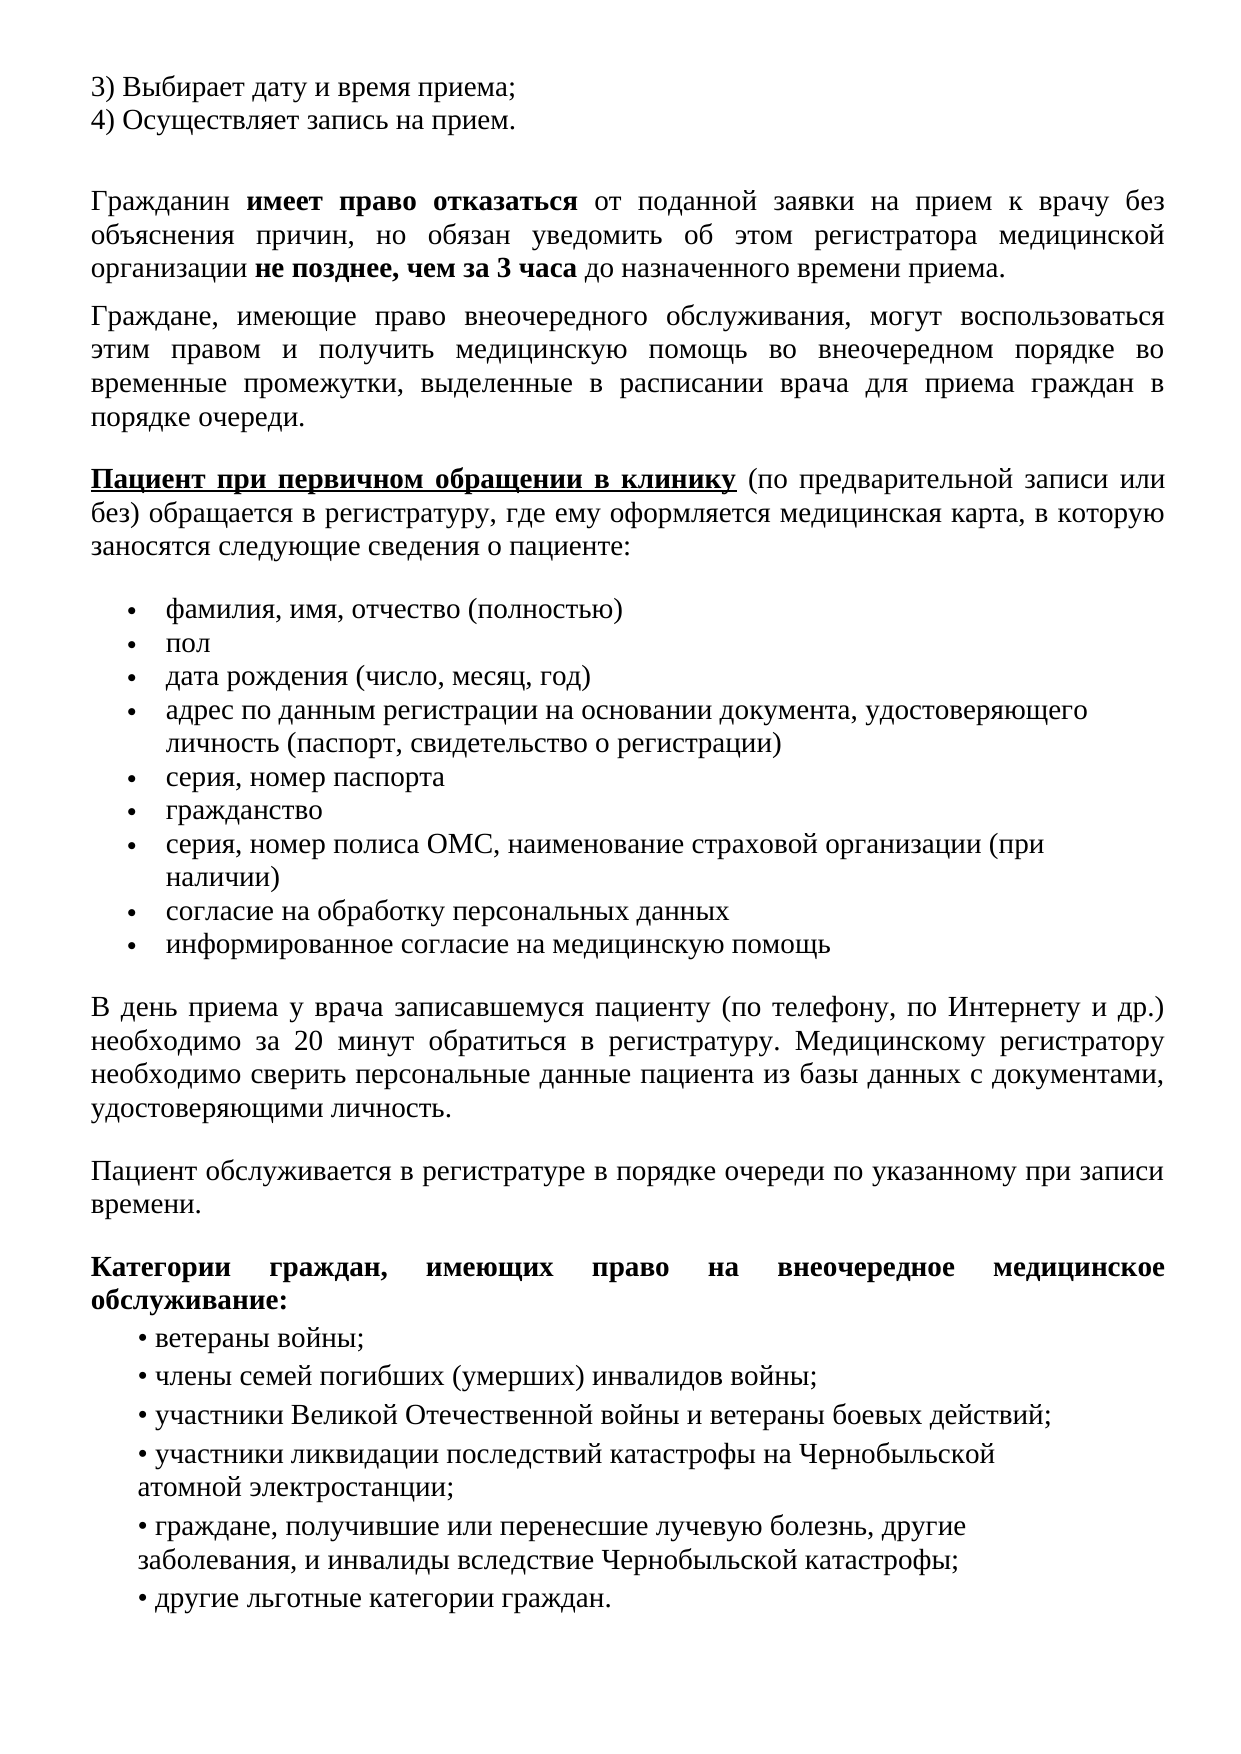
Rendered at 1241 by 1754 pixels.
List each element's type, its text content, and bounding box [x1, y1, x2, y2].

table_cell • участники Великой Отечественной войны и ветераны боевых действий; [138, 1396, 1072, 1432]
text 3) Выбирает дату и время приема; 4) Осуществляет запись на прием. [91, 69, 1166, 136]
table_cell [84, 1357, 136, 1393]
text Граждане, имеющие право внеочередного обслуживания, могут воспользоваться этим правом и получить медицинскую помощь во внеочередном порядке во временные промежутки, выделенные в расписании врача для приема граждан в порядке очереди. [91, 298, 1166, 432]
table_cell [84, 1579, 136, 1616]
table_cell [84, 1434, 136, 1504]
table_cell [84, 1396, 136, 1432]
table_header • ветераны войны; [138, 1318, 1072, 1355]
list адрес по данным регистрации на основании документа, удостоверяющего личность (паспорт, свидетельство о регистрации) [128, 692, 1166, 759]
text Категории граждан, имеющих право на внеочередное медицинское обслуживание: [91, 1249, 1166, 1316]
list информированное согласие на медицинскую помощь [128, 927, 1166, 960]
table_cell • члены семей погибших (умерших) инвалидов войны; [138, 1357, 1072, 1393]
list согласие на обработку персональных данных [128, 893, 1166, 927]
text Пациент обслуживается в регистратуре в порядке очереди по указанному при записи времени. [91, 1153, 1166, 1220]
text Гражданин имеет право отказаться от поданной заявки на прием к врачу без объяснения причин, но обязан уведомить об этом регистратора медицинской организации не позднее, чем за 3 часа до назначенного времени приема. [91, 183, 1166, 284]
list серия, номер полиса ОМС, наименование страховой организации (при наличии) [128, 826, 1166, 893]
table_cell • граждане, получившие или перенесшие лучевую болезнь, другие заболевания, и инвалиды вследствие Чернобыльской катастрофы; [138, 1507, 1072, 1577]
list фамилия, имя, отчество (полностью) [128, 591, 1166, 625]
table_cell • другие льготные категории граждан. [138, 1579, 1072, 1616]
list дата рождения (число, месяц, год) [128, 658, 1166, 692]
text Пациент при первичном обращении в клинику (по предварительной записи или без) обращается в регистратуру, где ему оформляется медицинская карта, в которую заносятся следующие сведения о пациенте: [91, 461, 1166, 562]
table_header [84, 1318, 136, 1355]
text В день приема у врача записавшемуся пациенту (по телефону, по Интернету и др.) необходимо за 20 минут обратиться в регистратуру. Медицинскому регистратору необходимо сверить персональные данные пациента из базы данных с документами, удостоверяющими личность. [91, 989, 1166, 1123]
list гражданство [128, 792, 1166, 826]
table_cell • участники ликвидации последствий катастрофы на Чернобыльской атомной электростанции; [138, 1434, 1072, 1504]
list пол [128, 625, 1166, 658]
table_cell [84, 1507, 136, 1577]
list серия, номер паспорта [128, 759, 1166, 792]
